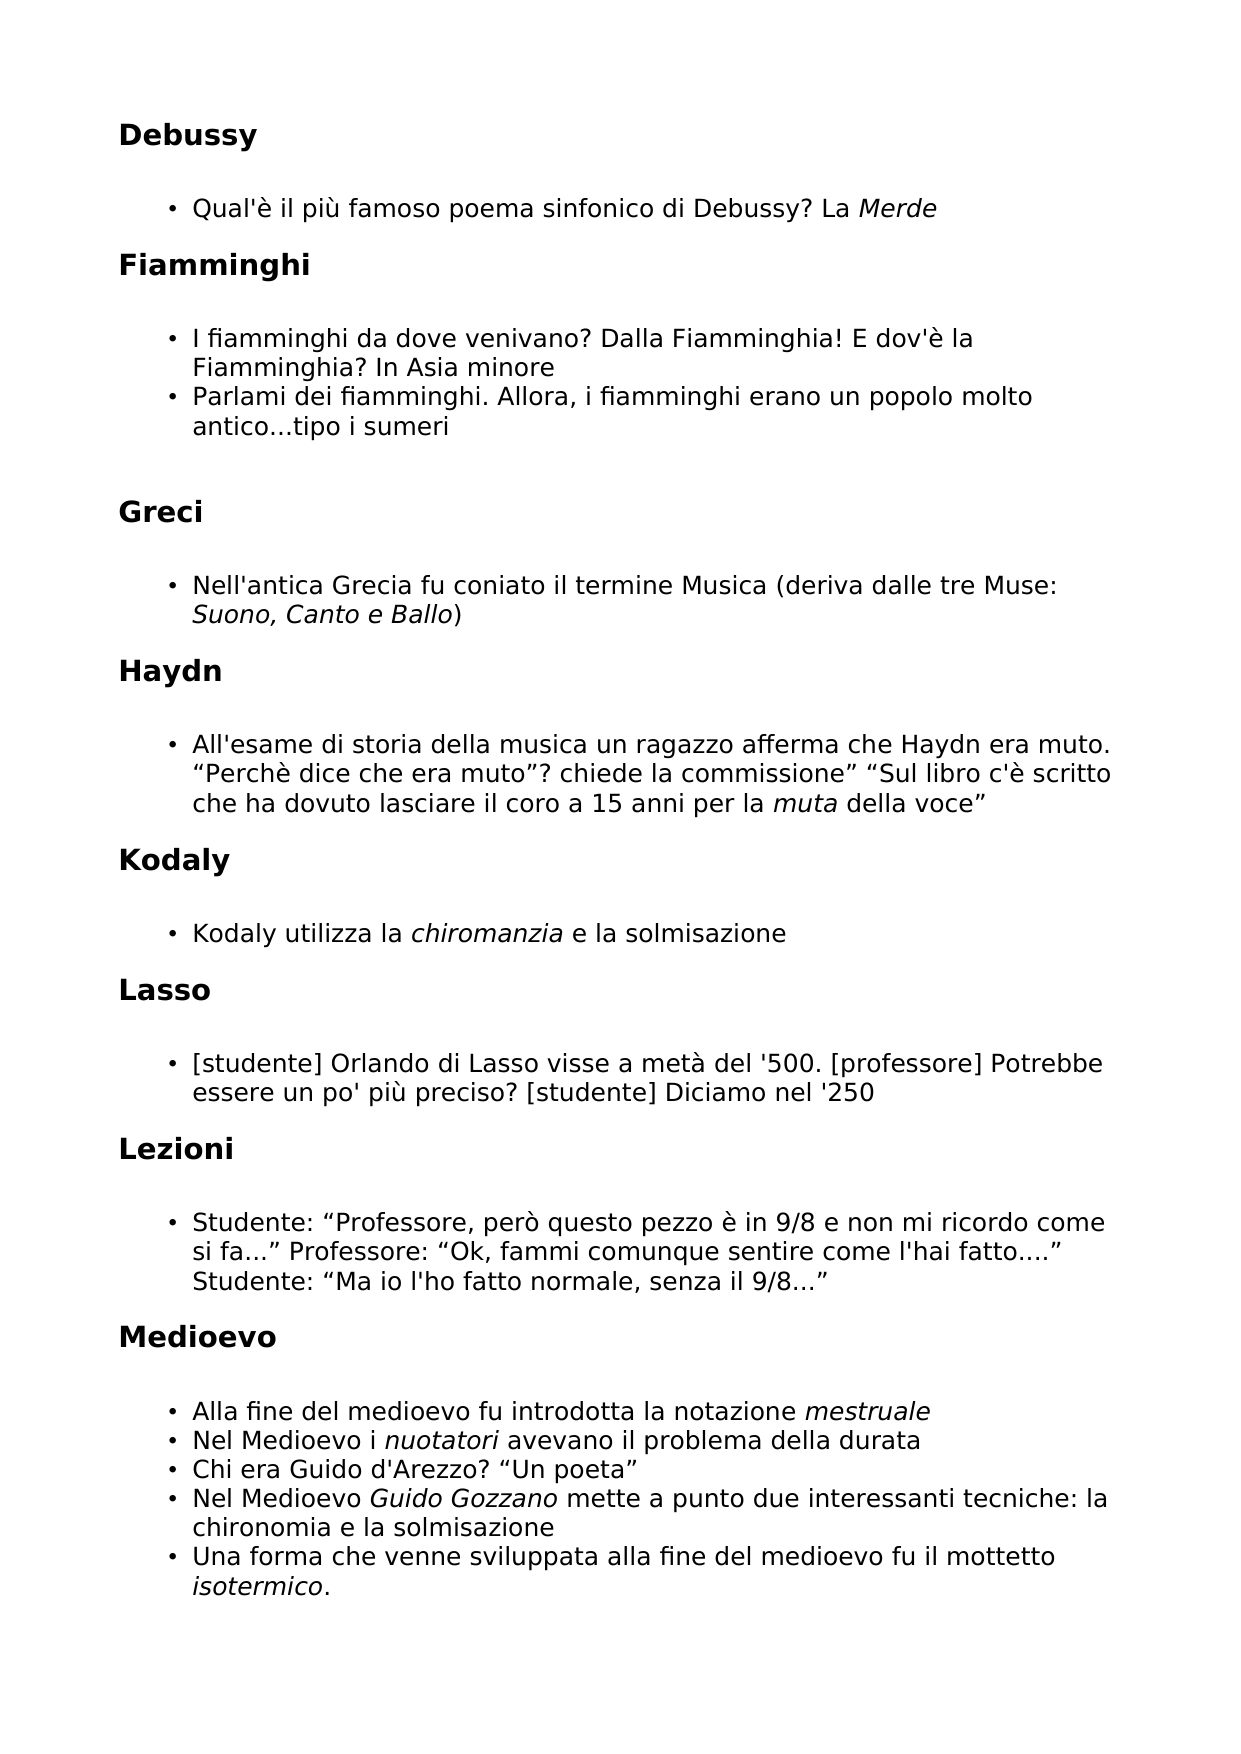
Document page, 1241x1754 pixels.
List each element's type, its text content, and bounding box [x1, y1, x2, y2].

subtitle Debussy [118, 118, 1122, 152]
subtitle Greci [118, 495, 1122, 529]
list Kodaly utilizza la chiromanzia e la solmisazione [177, 919, 1122, 948]
list Parlami dei fiamminghi. Allora, i fiamminghi erano un popolo molto antico...tipo i sumeri [177, 382, 1122, 441]
subtitle Kodaly [118, 843, 1122, 877]
subtitle Haydn [118, 654, 1122, 688]
subtitle Lasso [118, 973, 1122, 1007]
list [studente] Orlando di Lasso visse a metà del '500. [professore] Potrebbe essere un po' più preciso? [studente] Diciamo nel '250 [177, 1049, 1122, 1107]
subtitle Medioevo [118, 1321, 1122, 1355]
list Studente: “Professore, però questo pezzo è in 9/8 e non mi ricordo come si fa...” Professore: “Ok, fammi comunque sentire come l'hai fatto....” Studente: “Ma io l'ho fatto normale, senza il 9/8...” [177, 1208, 1122, 1296]
list Nel Medioevo i nuotatori avevano il problema della durata [177, 1426, 1122, 1455]
list Alla fine del medioevo fu introdotta la notazione mestruale [177, 1397, 1122, 1426]
list I fiamminghi da dove venivano? Dalla Fiamminghia! E dov'è la Fiamminghia? In Asia minore [177, 324, 1122, 382]
list Nel Medioevo Guido Gozzano mette a punto due interessanti tecniche: la chironomia e la solmisazione [177, 1484, 1122, 1543]
list Qual'è il più famoso poema sinfonico di Debussy? La Merde [177, 194, 1122, 223]
list Nell'antica Grecia fu coniato il termine Musica (deriva dalle tre Muse: Suono, Canto e Ballo) [177, 571, 1122, 629]
list All'esame di storia della musica un ragazzo afferma che Haydn era muto. “Perchè dice che era muto”? chiede la commissione” “Sul libro c'è scritto che ha dovuto lasciare il coro a 15 anni per la muta della voce” [177, 731, 1122, 818]
list Una forma che venne sviluppata alla fine del medioevo fu il mottetto isotermico. [177, 1543, 1122, 1601]
subtitle Lezioni [118, 1132, 1122, 1166]
subtitle Fiamminghi [118, 248, 1122, 282]
list Chi era Guido d'Arezzo? “Un poeta” [177, 1455, 1122, 1484]
